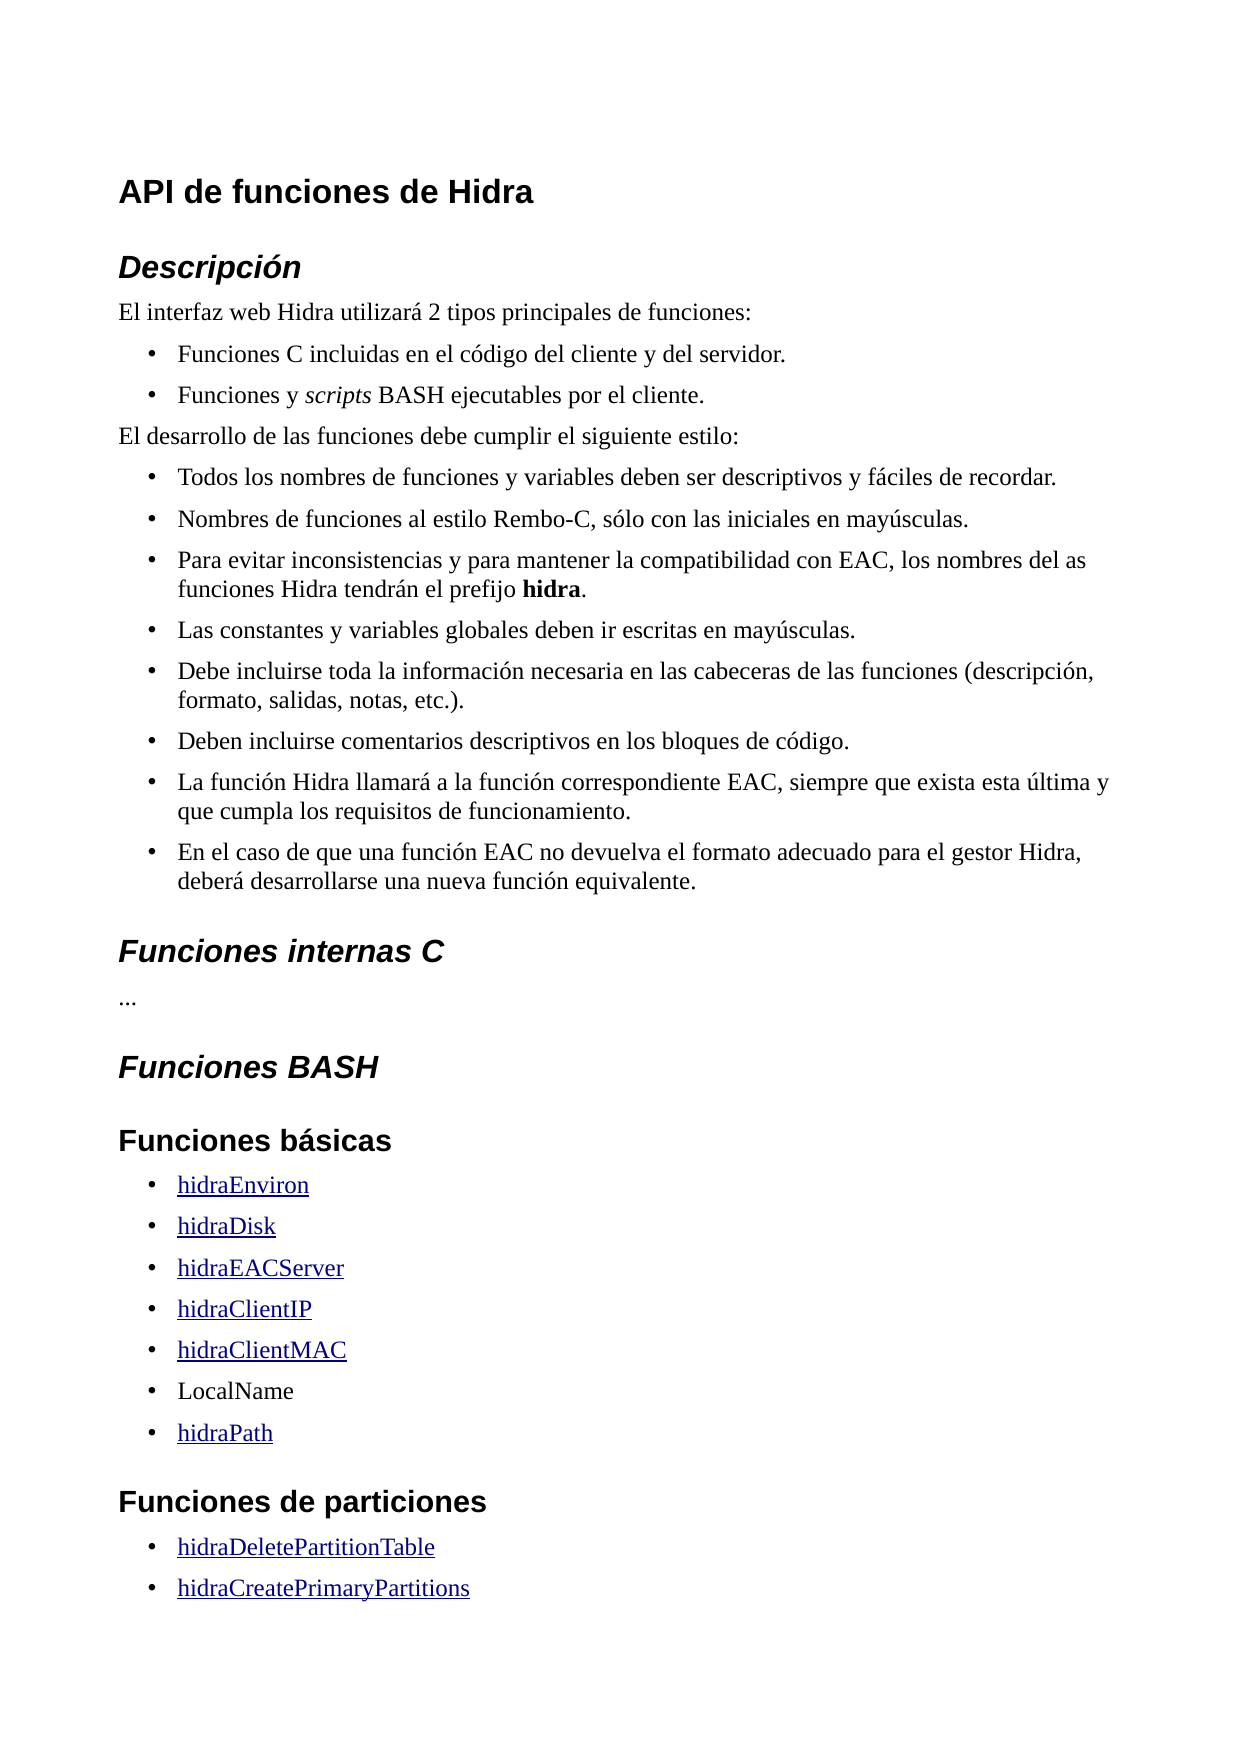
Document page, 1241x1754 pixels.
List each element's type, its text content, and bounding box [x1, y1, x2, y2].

list La función Hidra llamará a la función correspondiente EAC, siempre que exista esta última y que cumpla los requisitos de funcionamiento. [148, 767, 1122, 825]
subtitle Funciones de particiones [118, 1484, 1122, 1519]
list Para evitar inconsistencias y para mantener la compatibilidad con EAC, los nombres del as funciones Hidra tendrán el prefijo hidra. [148, 545, 1122, 602]
subtitle API de funciones de Hidra [118, 172, 1122, 211]
list Nombres de funciones al estilo Rembo-C, sólo con las iniciales en mayúsculas. [148, 504, 1122, 532]
list Todos los nombres de funciones y variables deben ser descriptivos y fáciles de recordar. [148, 462, 1122, 491]
list Las constantes y variables globales deben ir escritas en mayúsculas. [148, 615, 1122, 644]
list hidraDisk [148, 1211, 1122, 1240]
subtitle Descripción [118, 248, 1122, 285]
list Funciones C incluidas en el código del cliente y del servidor. [148, 339, 1122, 367]
list hidraEACServer [148, 1253, 1122, 1281]
list En el caso de que una función EAC no devuelva el formato adecuado para el gestor Hidra, deberá desarrollarse una nueva función equivalente. [148, 837, 1122, 895]
list hidraClientIP [148, 1294, 1122, 1323]
text El interfaz web Hidra utilizará 2 tipos principales de funciones: [118, 297, 1122, 326]
list hidraDeletePartitionTable [148, 1532, 1122, 1561]
list hidraPath [148, 1418, 1122, 1446]
text El desarrollo de las funciones debe cumplir el siguiente estilo: [118, 421, 1122, 450]
list Deben incluirse comentarios descriptivos en los bloques de código. [148, 726, 1122, 755]
subtitle Funciones básicas [118, 1122, 1122, 1158]
subtitle Funciones internas C [118, 932, 1122, 969]
list hidraEnviron [148, 1170, 1122, 1199]
list hidraCreatePrimaryPartitions [148, 1573, 1122, 1602]
list hidraClientMAC [148, 1335, 1122, 1364]
list Funciones y scripts BASH ejecutables por el cliente. [148, 380, 1122, 409]
list LocalName [148, 1376, 1122, 1405]
list Debe incluirse toda la información necesaria en las cabeceras de las funciones (descripción, formato, salidas, notas, etc.). [148, 656, 1122, 714]
text ... [118, 982, 1122, 1011]
subtitle Funciones BASH [118, 1048, 1122, 1085]
